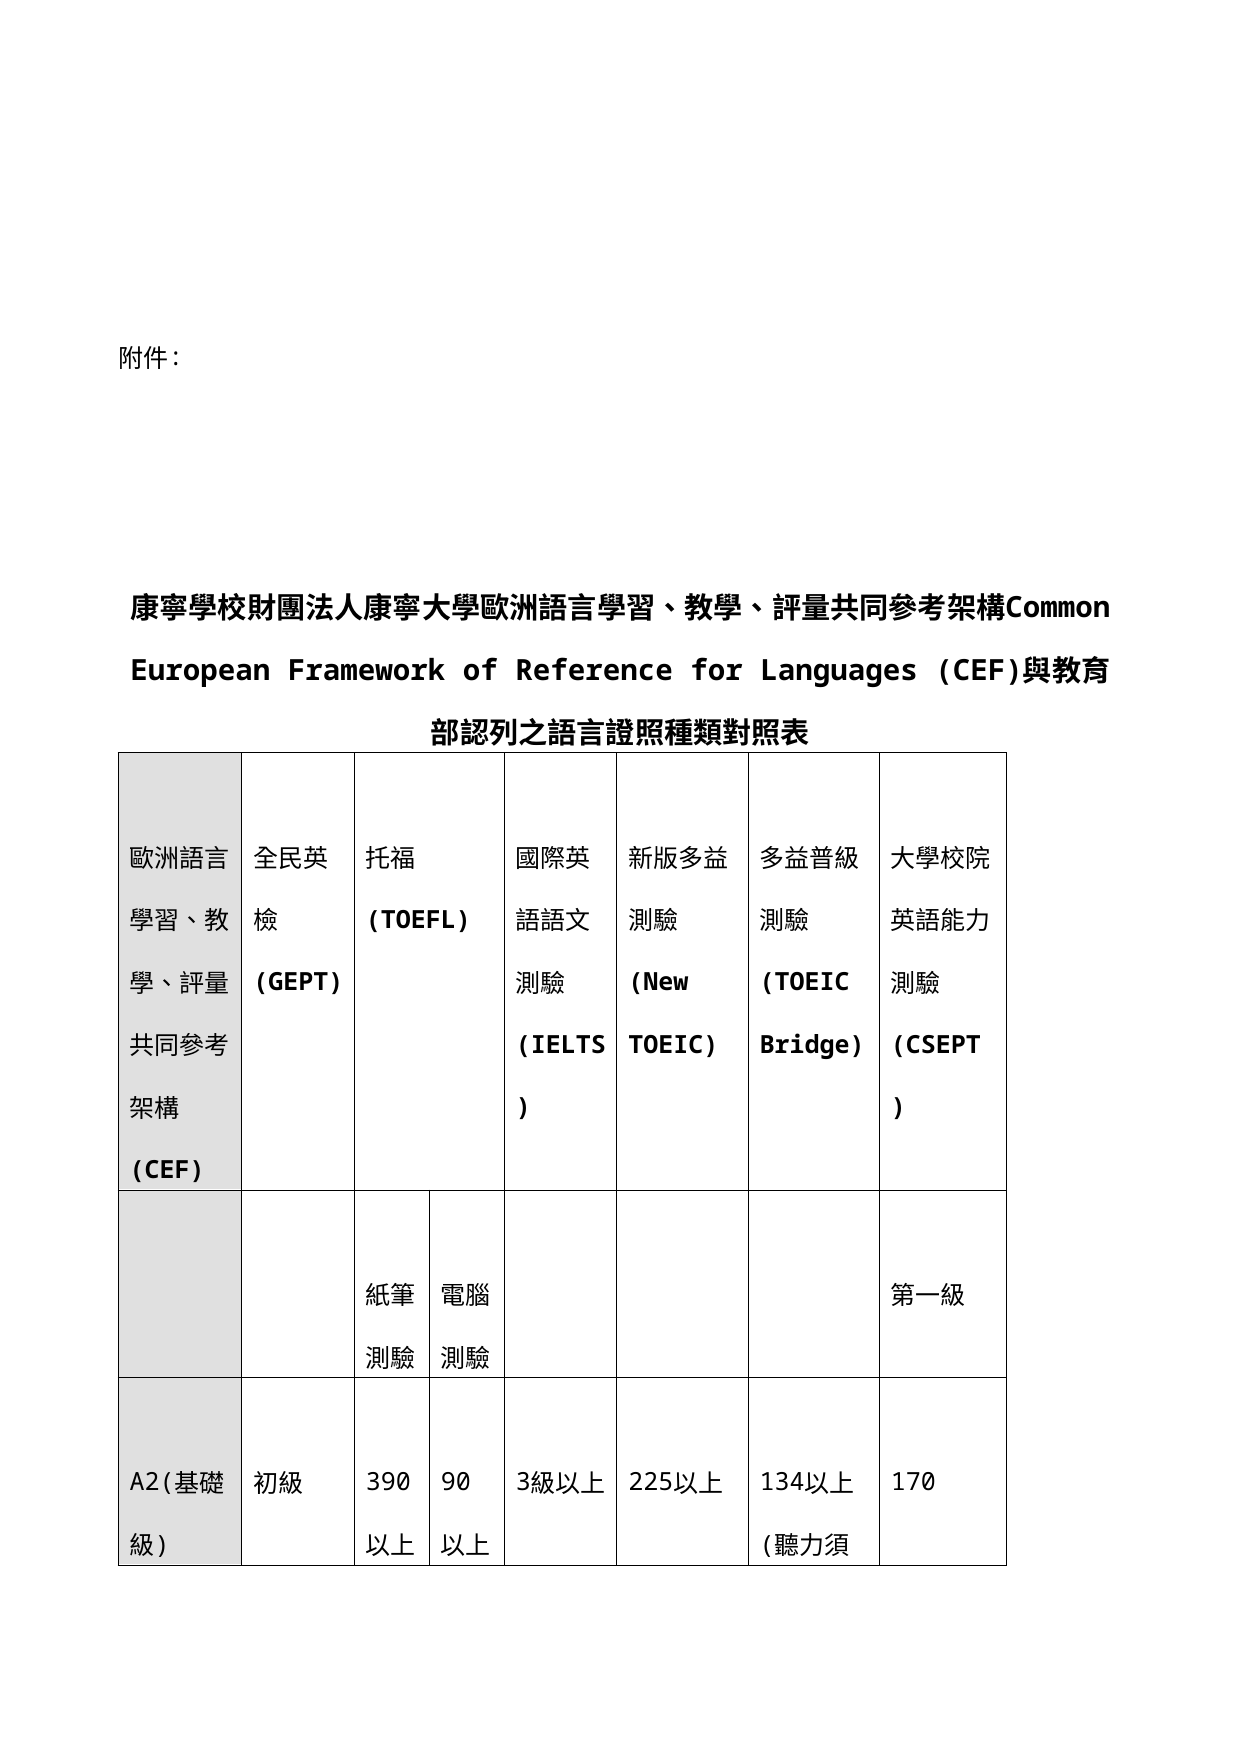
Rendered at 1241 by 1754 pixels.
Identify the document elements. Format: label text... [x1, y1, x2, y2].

table_cell 134以上(聽力須 [749, 1378, 879, 1564]
table_header 大學校院英語能力測驗 (CSEPT) [880, 753, 1006, 1189]
table_cell 初級 [242, 1378, 354, 1564]
table_cell 電腦測驗 [430, 1191, 504, 1377]
table_cell [617, 1191, 748, 1377]
table_cell 90以上 [430, 1378, 504, 1564]
table_cell 170 [880, 1378, 1006, 1564]
table_cell [119, 1191, 241, 1377]
table_cell [242, 1191, 354, 1377]
table_cell 紙筆測驗 [355, 1191, 429, 1377]
table_cell 390以上 [355, 1378, 429, 1564]
table_header 全民英檢 (GEPT) [242, 753, 354, 1189]
table_header 國際英語語文測驗 (IELTS) [505, 753, 616, 1189]
table_cell [505, 1191, 616, 1377]
table_header 托福 (TOEFL) [355, 753, 504, 1189]
table_cell 第一級 [880, 1191, 1006, 1377]
table_cell 3級以上 [505, 1378, 616, 1564]
table_cell [749, 1191, 879, 1377]
table_cell 225以上 [617, 1378, 748, 1564]
text 附件: [118, 314, 1122, 377]
table_cell A2(基礎級) [119, 1378, 241, 1564]
table_header 歐洲語言學習、教學、評量共同參考架構 (CEF) [119, 753, 241, 1189]
text 康寧學校財團法人康寧大學歐洲語言學習、教學、評量共同參考架構Common European Framework of Reference for Languages (CEF)與教育部認列之語言證照種類對照表 [118, 564, 1122, 752]
table_header 多益普級測驗 (TOEIC Bridge) [749, 753, 879, 1189]
table_header 新版多益測驗 (New TOEIC) [617, 753, 748, 1189]
